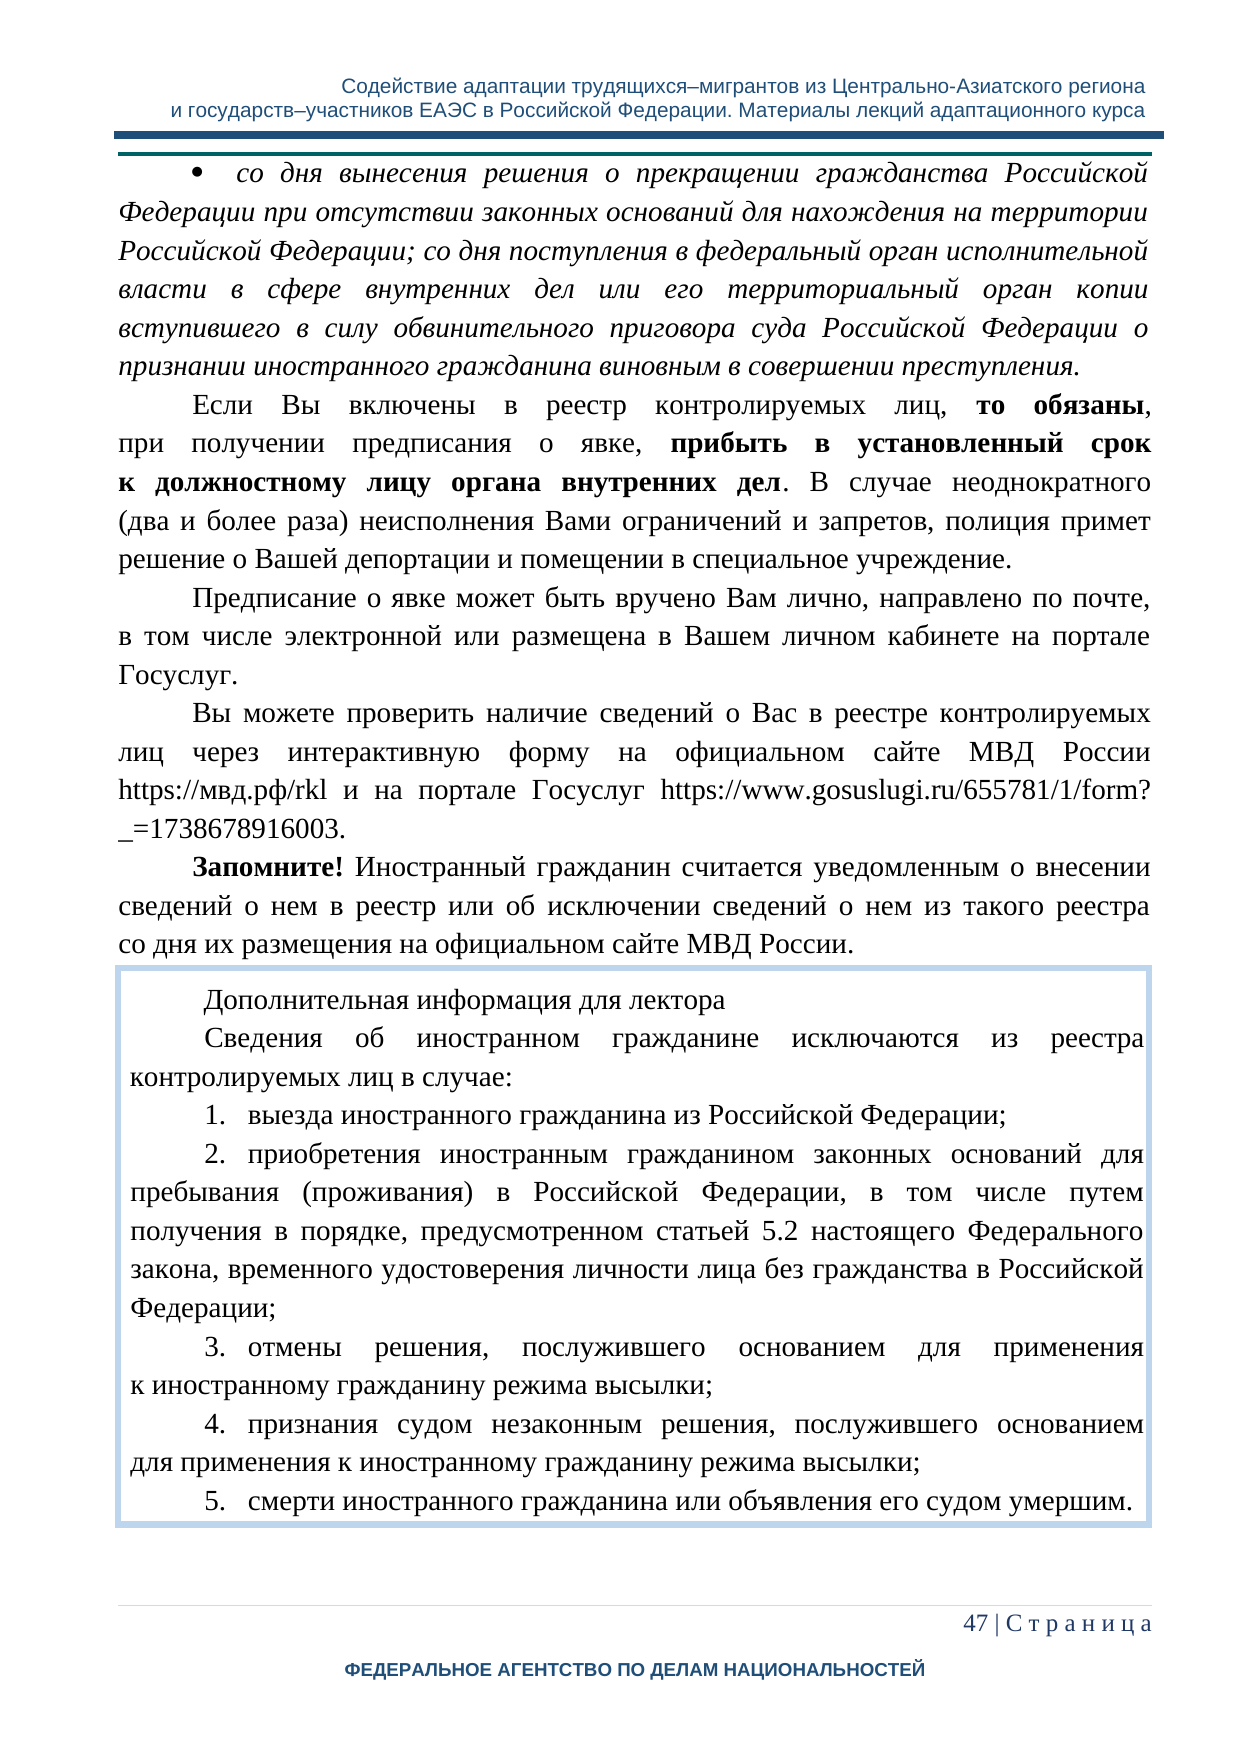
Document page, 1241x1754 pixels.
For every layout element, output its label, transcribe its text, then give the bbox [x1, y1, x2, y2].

text Запомните! Иностранный гражданин считается уведомленным о внесении сведений о нем в реестр или об исключении сведений о нем из такого реестра со дня их размещения на официальном сайте МВД России. [118, 849, 1152, 960]
text Предписание о явке может быть вручено Вам лично, направлено по почте, в том числе электронной или размещена в Вашем личном кабинете на портале Госуслуг. [118, 580, 1152, 690]
text Вы можете проверить наличие сведений о Вас в реестре контролируемых лиц через интерактивную форму на официальном сайте МВД России https://мвд.рф/rkl и на портале Госуслуг https://www.gosuslugi.ru/655781/1/form?_=1738678916003. [118, 695, 1152, 844]
list со дня вынесения решения о прекращении гражданства Российской Федерации при отсутствии законных оснований для нахождения на территории Российской Федерации; со дня поступления в федеральный орган исполнительной власти в сфере внутренних дел или его территориальный орган копии вступившего в силу обвинительного приговора суда Российской Федерации о признании иностранного гражданина виновным в совершении преступления. [118, 156, 1152, 382]
table_header Дополнительная информация для лектора Сведения об иностранном гражданине исключаются из реестра контролируемых лиц в случае: выезда иностранного гражданина из Российской Федерации; приобретения иностранным гражданином законных оснований для пребывания (проживания) в Российской Федерации, в том числе путем получения в порядке, предусмотренном статьей 5.2 настоящего Федерального закона, временного удостоверения личности лица без гражданства в Российской Федерации; отмены решения, послужившего основанием для применения к иностранному гражданину режима высылки; признания судом незаконным решения, послужившего основанием для применения к иностранному гражданину режима высылки; смерти иностранного гражданина или объявления его судом умершим. [121, 971, 1146, 1521]
text Если Вы включены в реестр контролируемых лиц, то обязаны, при получении предписания о явке, прибыть в установленный срок к должностному лицу органа внутренних дел. В случае неоднократного (два и более раза) неисполнения Вами ограничений и запретов, полиция примет решение о Вашей депортации и помещении в специальное учреждение. [118, 387, 1152, 575]
